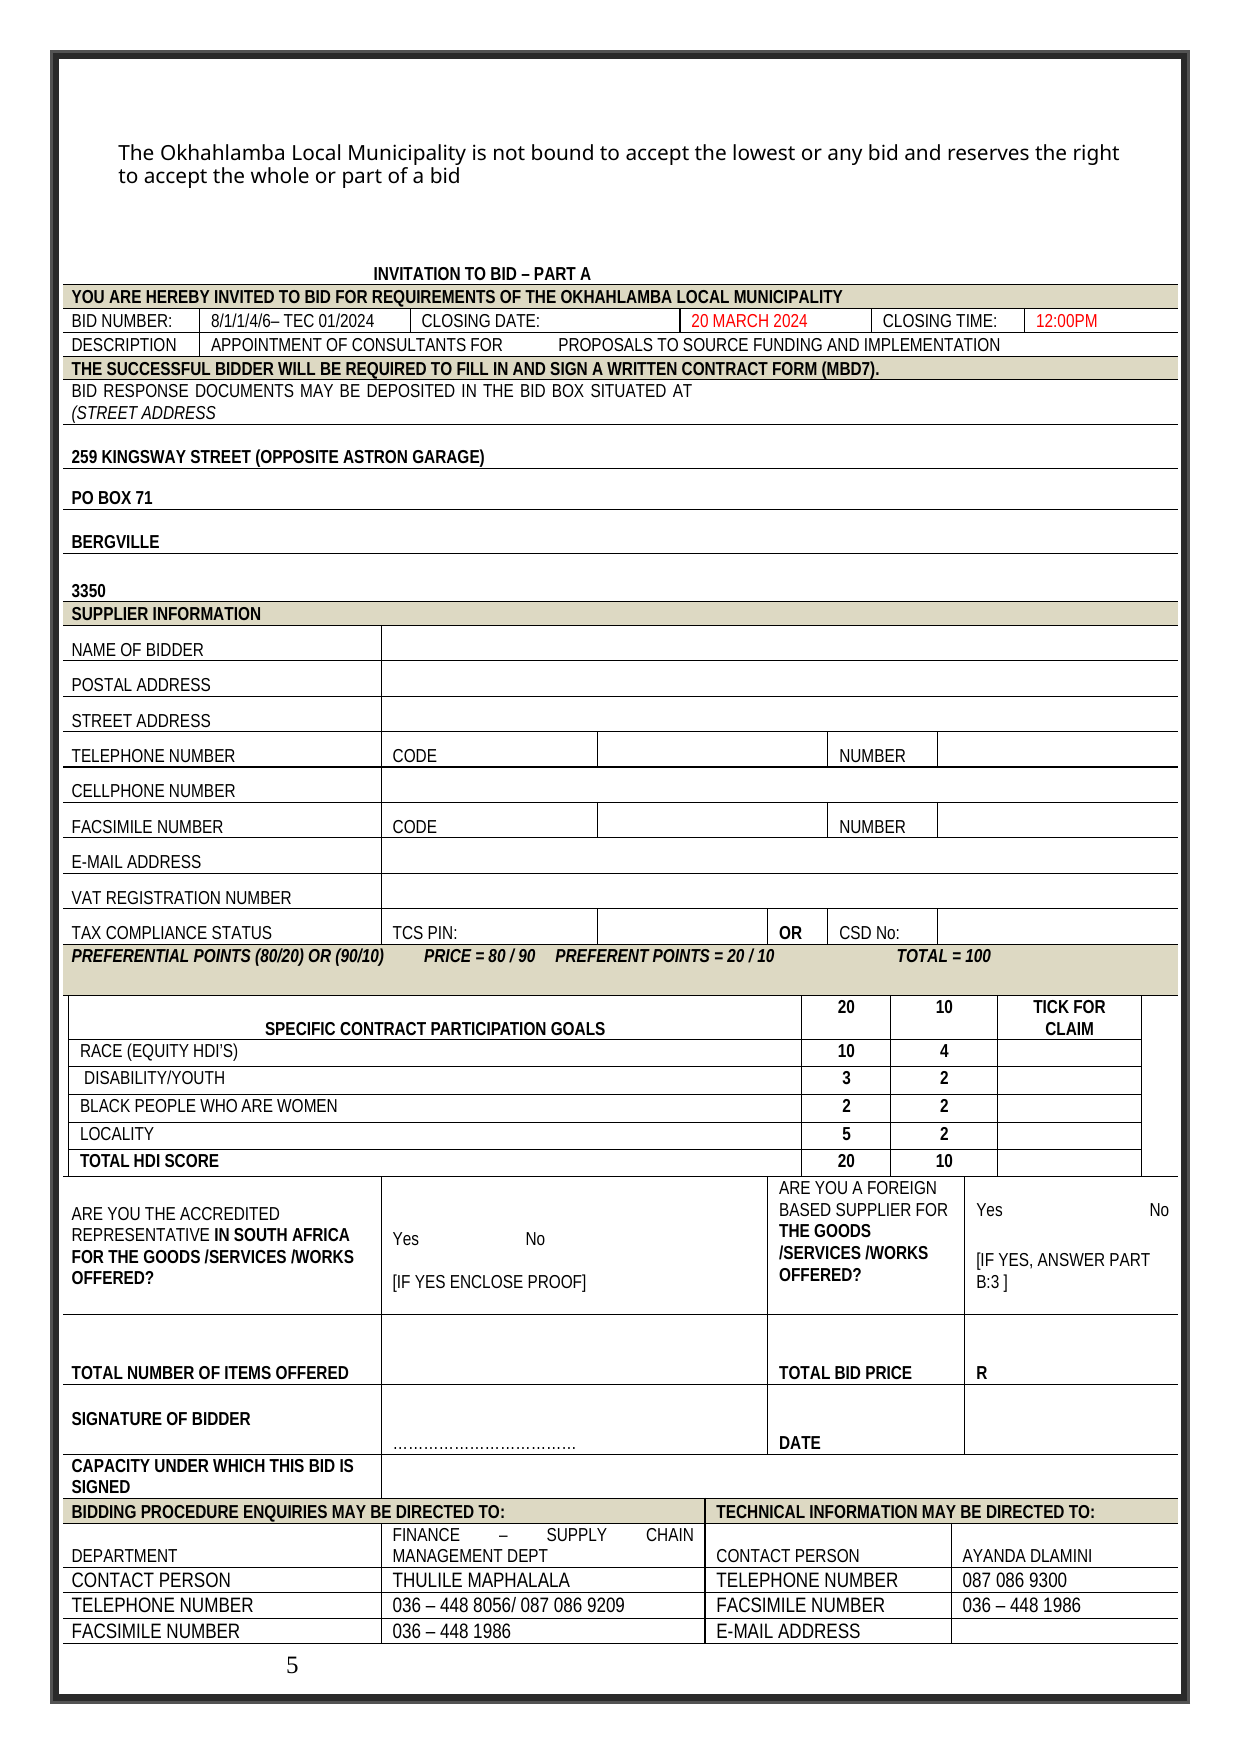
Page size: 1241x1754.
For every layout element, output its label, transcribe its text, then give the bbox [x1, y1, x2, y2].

table_cell THE SUCCESSFUL BIDDER WILL BE REQUIRED TO FILL IN AND SIGN A WRITTEN CONTRACT FORM (MBD7). [63, 357, 1178, 379]
table_cell E-MAIL ADDRESS [706, 1619, 951, 1643]
table_cell [705, 380, 768, 423]
table_header YOU ARE HEREBY INVITED TO BID FOR REQUIREMENTS OF THE OKHAHLAMBA LOCAL MUNICIPALITY [63, 285, 1178, 308]
table_cell [998, 1040, 1141, 1066]
table_cell 20 MARCH 2024 [681, 309, 871, 332]
table_cell TOTAL HDI SCORE [69, 1150, 801, 1176]
table_cell TOTAL NUMBER OF ITEMS OFFERED [63, 1315, 381, 1384]
table_cell TCS PIN: [382, 909, 597, 943]
table_cell 2 [891, 1067, 997, 1093]
table_cell CONTACT PERSON [63, 1568, 381, 1592]
table_cell [998, 1067, 1141, 1093]
table_cell 036 – 448 1986 [382, 1619, 704, 1643]
table_cell TAX COMPLIANCE STATUS [63, 909, 381, 943]
table_cell BID RESPONSE DOCUMENTS MAY BE DEPOSITED IN THE BID BOX SITUATED AT (STREET ADDRESS [63, 380, 705, 423]
table_cell 5 [802, 1123, 890, 1149]
table_cell CLOSING DATE: [411, 309, 679, 332]
table_cell 8/1/1/4/6– TEC 01/2024 [200, 309, 410, 332]
table_cell [598, 732, 827, 766]
table_cell DESCRIPTION [63, 333, 199, 356]
table_cell [1142, 1066, 1178, 1093]
table_cell 259 KINGSWAY STREET (OPPOSITE ASTRON GARAGE) [63, 425, 1178, 467]
table_cell [965, 1385, 1178, 1453]
table_cell DISABILITY/YOUTH [69, 1067, 801, 1093]
table_cell 10 [802, 1040, 890, 1066]
table_cell ……………………………… [382, 1385, 767, 1453]
table_cell 036 – 448 8056/ 087 086 9209 [382, 1593, 704, 1617]
table_cell [63, 1149, 68, 1176]
table_cell [382, 838, 1178, 873]
table_cell [1142, 996, 1178, 1039]
table_cell [938, 909, 1178, 943]
table_cell FACSIMILE NUMBER [63, 1619, 381, 1643]
table_cell [598, 909, 767, 943]
table_cell 036 – 448 1986 [952, 1593, 1178, 1617]
table_cell TICK FOR CLAIM [998, 996, 1141, 1039]
table_cell TOTAL BID PRICE [768, 1315, 964, 1384]
table_cell CLOSING TIME: [872, 309, 1024, 332]
table_cell [382, 1455, 1178, 1498]
table_cell CONTACT PERSON [706, 1524, 951, 1567]
table_cell 20 [802, 996, 890, 1039]
table_cell NUMBER [828, 803, 937, 837]
table_cell [382, 1315, 767, 1384]
table_cell OR [768, 909, 827, 943]
table_cell APPOINTMENT OF CONSULTANTS FOR PROPOSALS TO SOURCE FUNDING AND IMPLEMENTATION [200, 333, 1178, 356]
table_cell VAT REGISTRATION NUMBER [63, 874, 381, 908]
table_cell CELLPHONE NUMBER [63, 768, 381, 802]
table_cell TELEPHONE NUMBER [63, 732, 381, 766]
table_cell 087 086 9300 [952, 1568, 1178, 1592]
table_cell Yes No [IF YES, ANSWER PART B:3 ] [965, 1177, 1178, 1314]
text The Okhahlamba Local Municipality is not bound to accept the lowest or any bid and reserves the right to accept the whole or part of a bid [118, 141, 1122, 189]
table_cell 4 [891, 1040, 997, 1066]
table_cell DEPARTMENT [63, 1524, 381, 1567]
table_cell BLACK PEOPLE WHO ARE WOMEN [69, 1095, 801, 1122]
table_cell CAPACITY UNDER WHICH THIS BID IS SIGNED [63, 1455, 381, 1498]
table_cell 20 [802, 1150, 890, 1176]
table_cell TECHNICAL INFORMATION MAY BE DIRECTED TO: [706, 1499, 1178, 1523]
table_cell POSTAL ADDRESS [63, 661, 381, 696]
table_cell [63, 1094, 68, 1122]
table_cell ARE YOU THE ACCREDITED REPRESENTATIVE IN SOUTH AFRICA FOR THE GOODS /SERVICES /WORKS OFFERED? [63, 1177, 381, 1314]
table_cell [382, 874, 1178, 908]
table_cell 2 [891, 1123, 997, 1149]
table_cell CODE [382, 732, 597, 766]
table_cell [938, 732, 1178, 766]
table_cell PO BOX 71 [63, 469, 1178, 509]
table_cell 10 [891, 996, 997, 1039]
table_cell [382, 768, 1178, 802]
table_cell [998, 1095, 1141, 1122]
table_cell [382, 661, 1178, 696]
table_cell [1142, 1094, 1178, 1122]
table_cell [63, 1066, 68, 1093]
table_cell CSD No: [828, 909, 937, 943]
table_cell RACE (EQUITY HDI’S) [69, 1040, 801, 1066]
table_cell 2 [891, 1095, 997, 1122]
table_cell [382, 697, 1178, 731]
table_cell ARE YOU A FOREIGN BASED SUPPLIER FOR THE GOODS /SERVICES /WORKS OFFERED? [768, 1177, 964, 1314]
table_cell [1142, 1122, 1178, 1149]
table_cell FACSIMILE NUMBER [706, 1593, 951, 1617]
table_cell SIGNATURE OF BIDDER [63, 1385, 381, 1453]
table_cell STREET ADDRESS [63, 697, 381, 731]
text INVITATION TO BID – PART A [118, 266, 1122, 284]
table_cell [1142, 1149, 1178, 1176]
table_cell BIDDING PROCEDURE ENQUIRIES MAY BE DIRECTED TO: [63, 1499, 704, 1523]
table_cell SUPPLIER INFORMATION [63, 602, 1178, 625]
table_cell FACSIMILE NUMBER [63, 803, 381, 837]
table_cell [998, 1123, 1141, 1149]
table_cell 3350 [63, 554, 1178, 601]
table_cell 12:00PM [1025, 309, 1178, 332]
table_cell AYANDA DLAMINI [952, 1524, 1178, 1567]
table_cell TELEPHONE NUMBER [706, 1568, 951, 1592]
table_cell [998, 1150, 1141, 1176]
table_cell Yes No [IF YES ENCLOSE PROOF] [382, 1177, 767, 1314]
table_cell THULILE MAPHALALA [382, 1568, 704, 1592]
table_cell LOCALITY [69, 1123, 801, 1149]
table_cell CODE [382, 803, 597, 837]
table_cell BID NUMBER: [63, 309, 199, 332]
table_cell [63, 1039, 68, 1066]
table_cell PREFERENTIAL POINTS (80/20) OR (90/10) PRICE = 80 / 90 PREFERENT POINTS = 20 / 10 TOTAL = 100 [63, 945, 1178, 995]
table_cell [63, 1122, 68, 1149]
table_cell BERGVILLE [63, 510, 1178, 552]
table_cell [63, 996, 68, 1039]
table_cell [952, 1619, 1178, 1643]
table_cell FINANCE – SUPPLY CHAIN MANAGEMENT DEPT [382, 1524, 704, 1567]
table_cell DATE [768, 1385, 964, 1453]
table_cell TELEPHONE NUMBER [63, 1593, 381, 1617]
table_cell NUMBER [828, 732, 937, 766]
table_cell [1142, 1039, 1178, 1066]
table_cell [598, 803, 827, 837]
table_cell 3 [802, 1067, 890, 1093]
table_cell 2 [802, 1095, 890, 1122]
table_cell E-MAIL ADDRESS [63, 838, 381, 873]
table_cell 10 [891, 1150, 997, 1176]
table_cell SPECIFIC CONTRACT PARTICIPATION GOALS [69, 996, 801, 1039]
table_cell [938, 803, 1178, 837]
table_cell NAME OF BIDDER [63, 626, 381, 660]
table_cell R [965, 1315, 1178, 1384]
table_cell [382, 626, 1178, 660]
table_cell [768, 380, 1178, 423]
